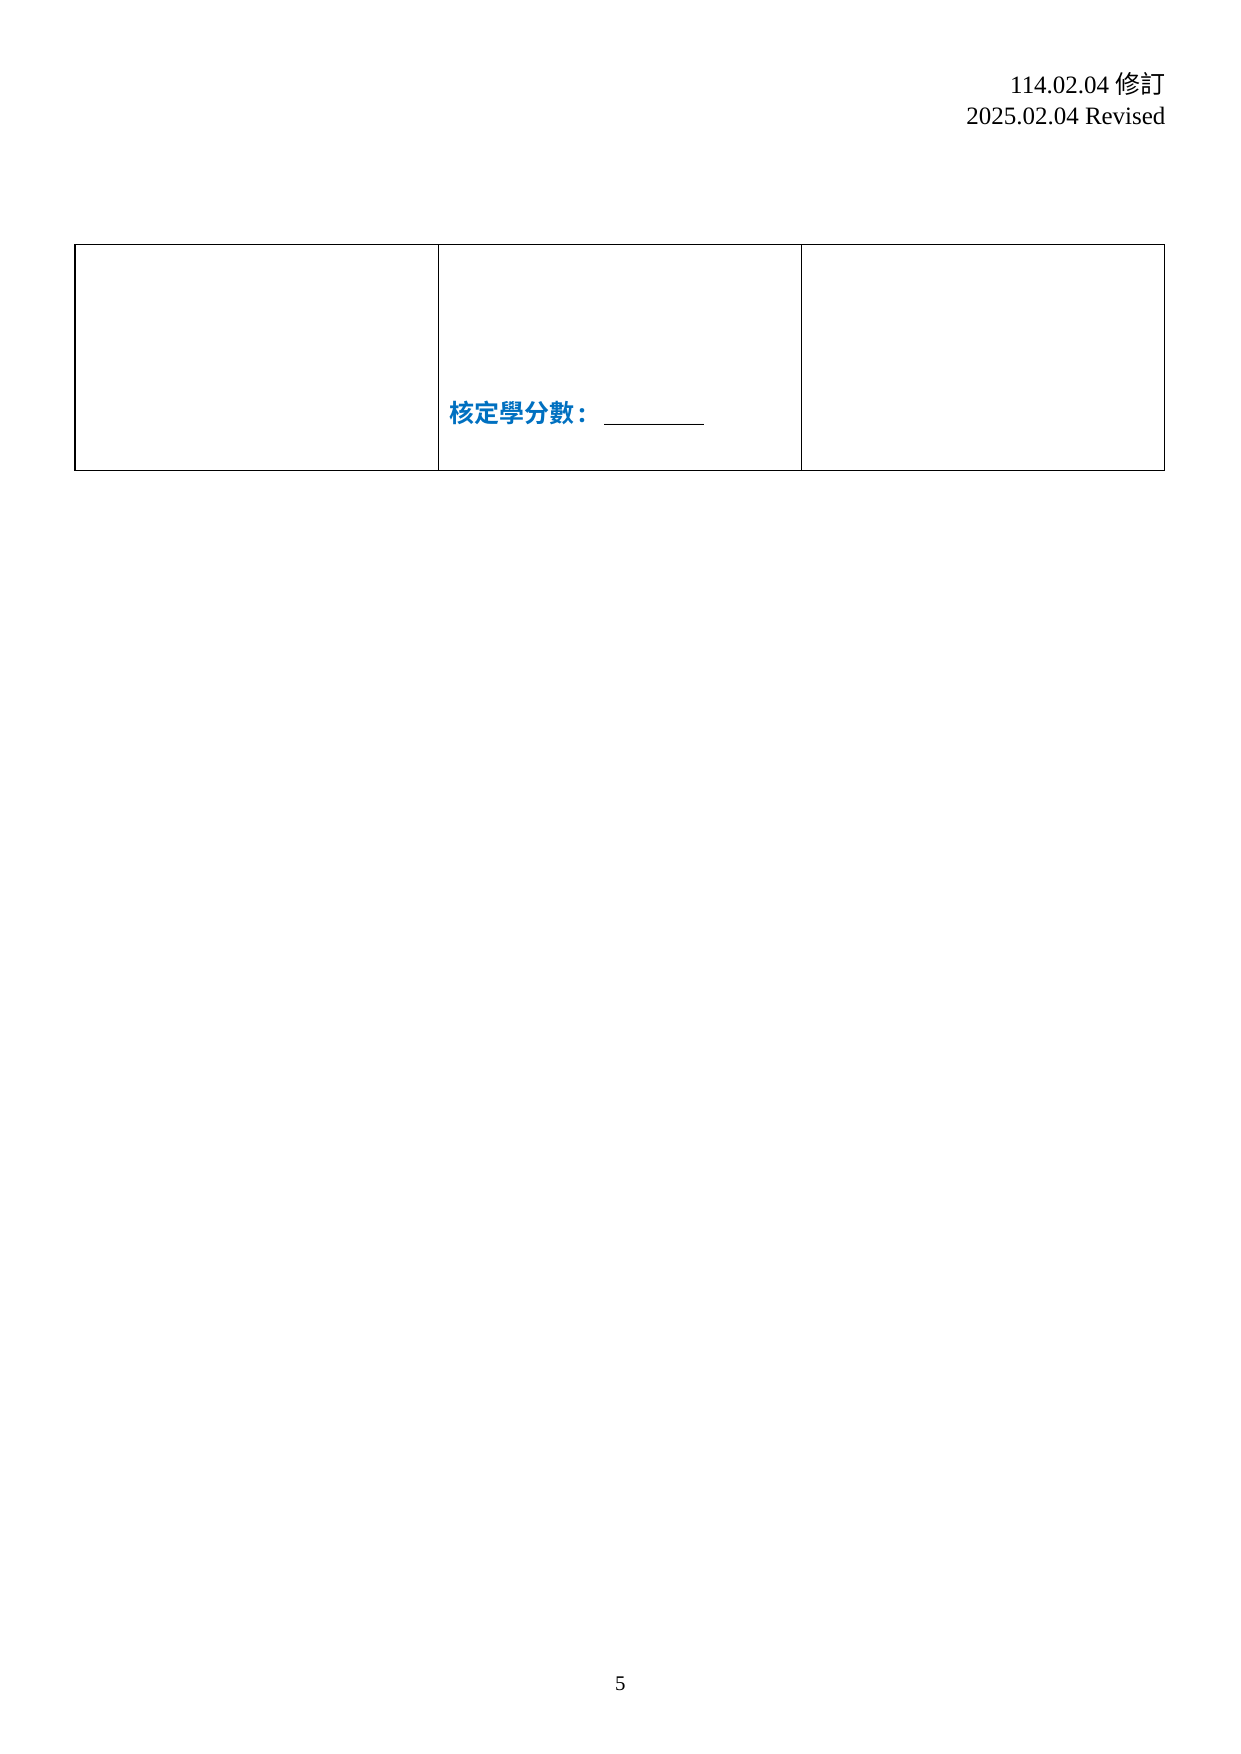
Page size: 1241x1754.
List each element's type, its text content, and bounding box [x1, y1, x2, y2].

table_header 核定學分數: ＿＿＿＿ [439, 245, 801, 470]
table_header [802, 245, 1164, 470]
table_header [76, 245, 438, 470]
